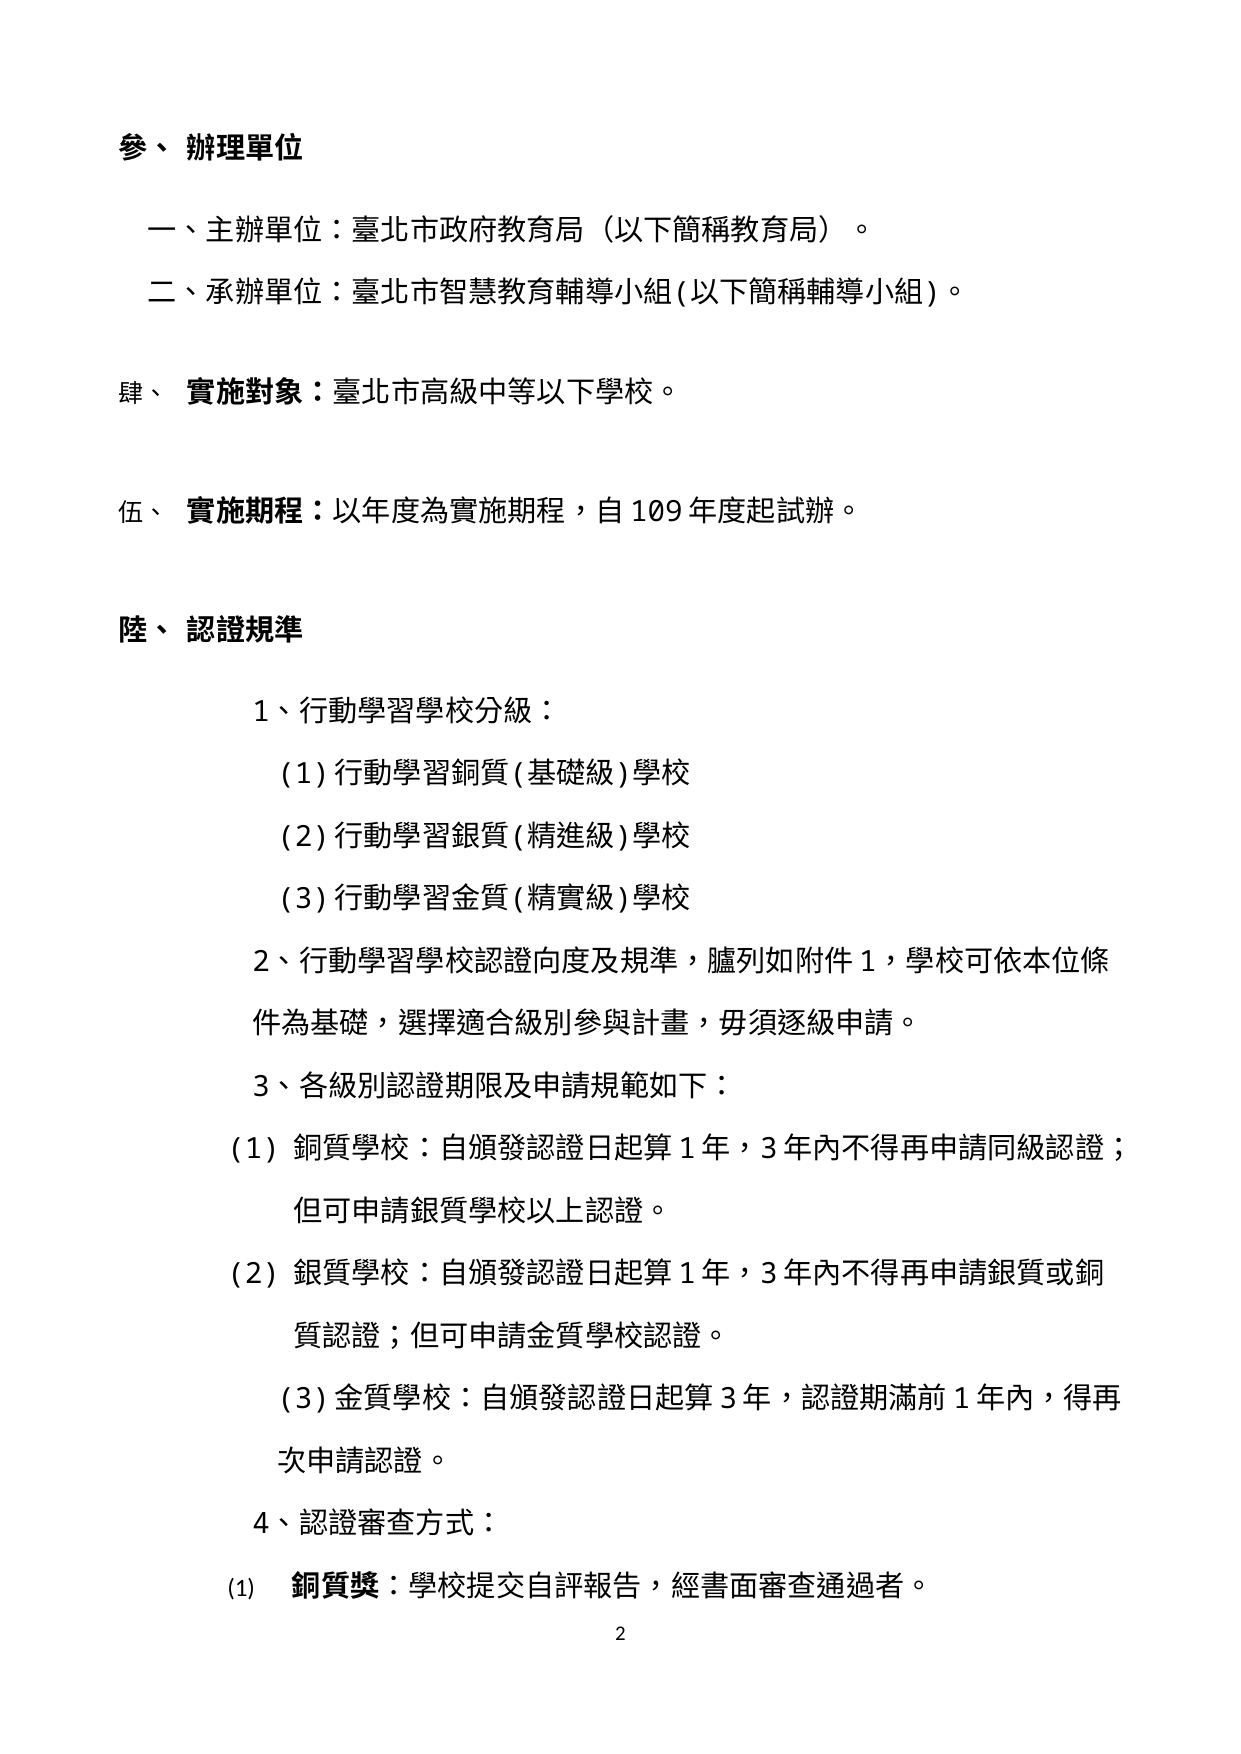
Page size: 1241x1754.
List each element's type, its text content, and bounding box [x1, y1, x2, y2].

list 各級別認證期限及申請規範如下： [252, 1042, 1122, 1104]
list 行動學習銀質(精進級)學校 [277, 792, 1122, 854]
list 行動學習銅質(基礎級)學校 [277, 729, 1122, 792]
list 行動學習金質(精實級)學校 [277, 854, 1122, 917]
list 行動學習學校分級： [252, 667, 1122, 729]
list 認證審查方式： [252, 1479, 1122, 1542]
list 認證規準 [118, 586, 1122, 648]
list 實施期程：以年度為實施期程，自109年度起試辦。 [118, 467, 1122, 529]
list 行動學習學校認證向度及規準，臚列如附件1，學校可依本位條件為基礎，選擇適合級別參與計畫，毋須逐級申請。 [252, 917, 1122, 1042]
text 二、承辦單位：臺北市智慧教育輔導小組(以下簡稱輔導小組)。 [118, 248, 1122, 311]
list 金質學校：自頒發認證日起算3年，認證期滿前1年內，得再次申請認證。 [277, 1354, 1122, 1479]
list 實施對象：臺北市高級中等以下學校。 [118, 348, 1122, 411]
list 銅質獎：學校提交自評報告，經書面審查通過者。 [227, 1542, 1122, 1604]
list 銀質學校：自頒發認證日起算1年，3年內不得再申請銀質或銅質認證；但可申請金質學校認證。 [227, 1229, 1122, 1354]
text 一、主辦單位：臺北市政府教育局（以下簡稱教育局）。 [118, 186, 1122, 248]
list 辦理單位 [118, 104, 1122, 167]
list 銅質學校：自頒發認證日起算1年，3年內不得再申請同級認證；但可申請銀質學校以上認證。 [227, 1104, 1122, 1229]
